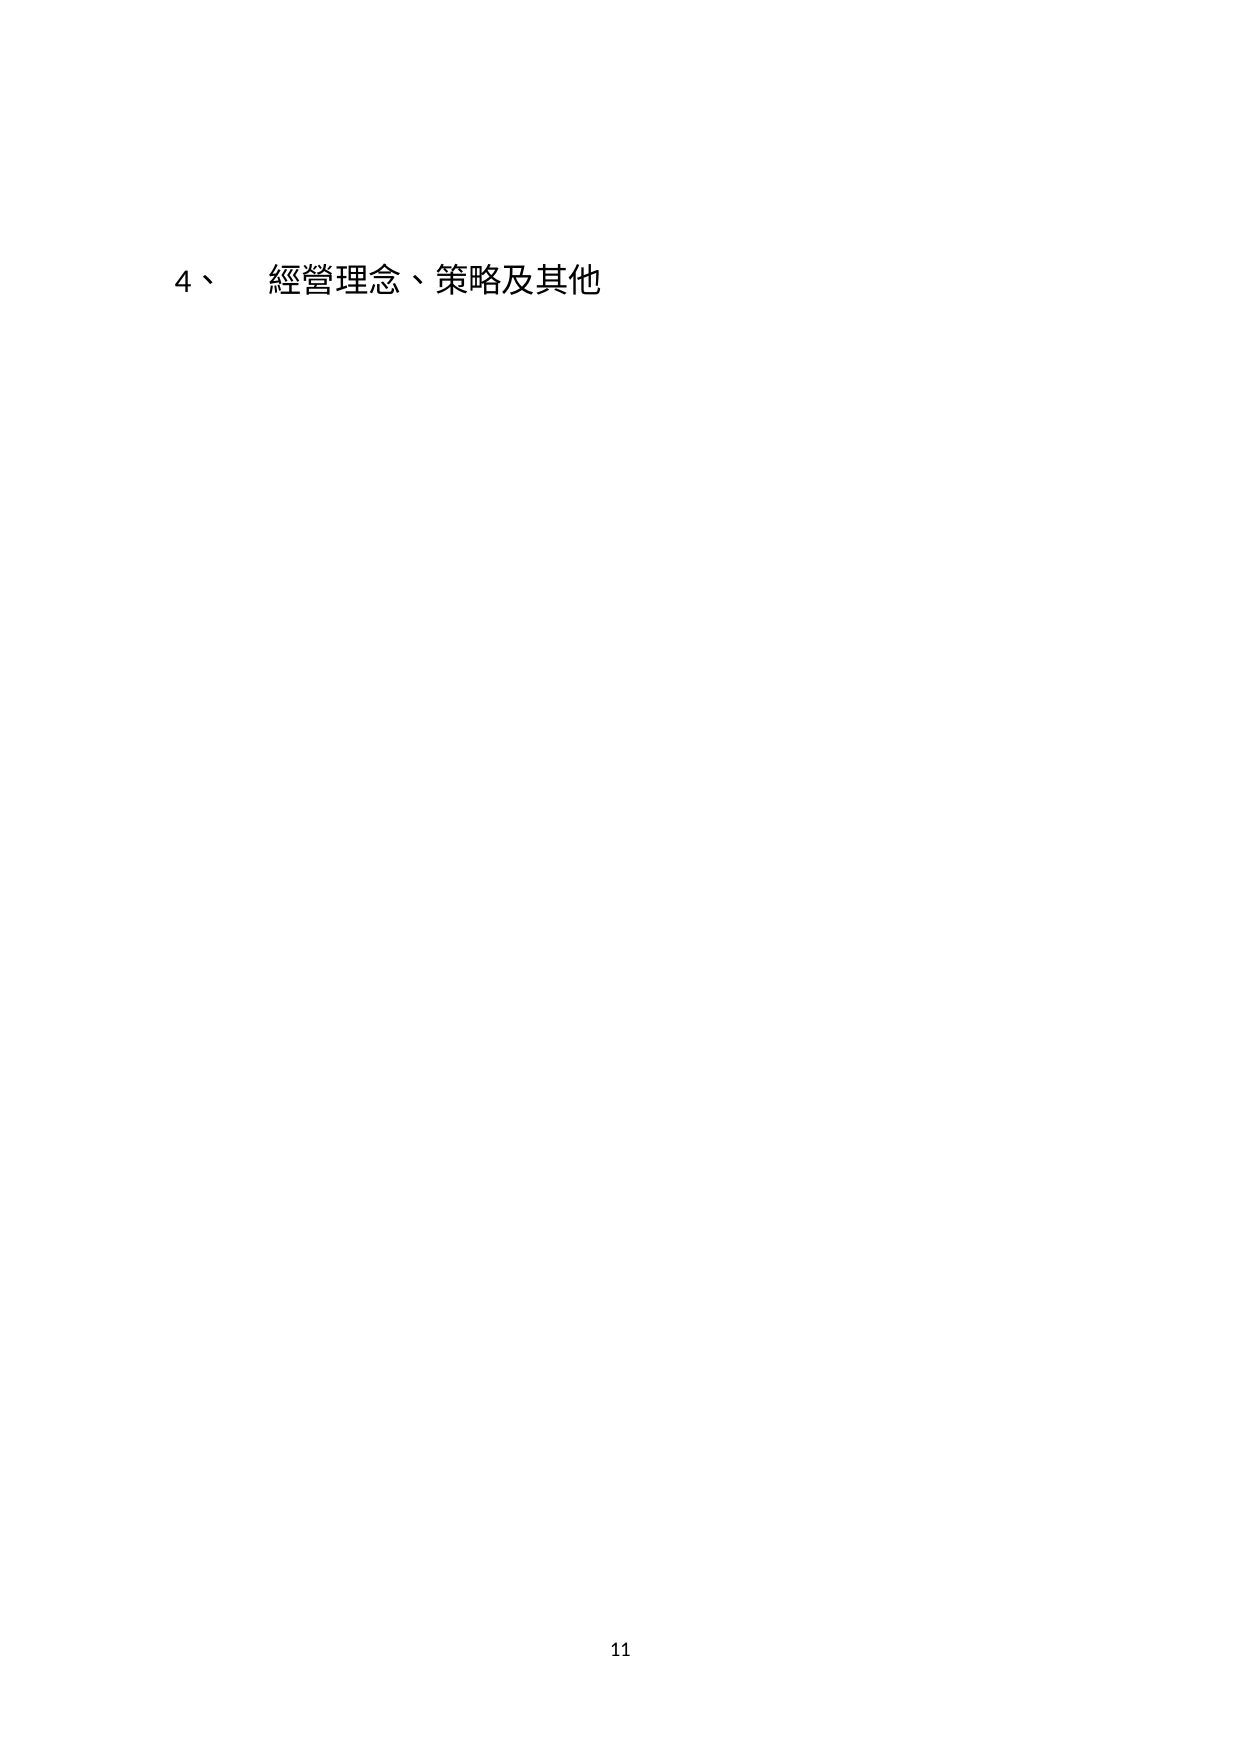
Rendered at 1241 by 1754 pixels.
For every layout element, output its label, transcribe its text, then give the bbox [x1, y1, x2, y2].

list 經營理念、策略及其他 [118, 252, 971, 302]
